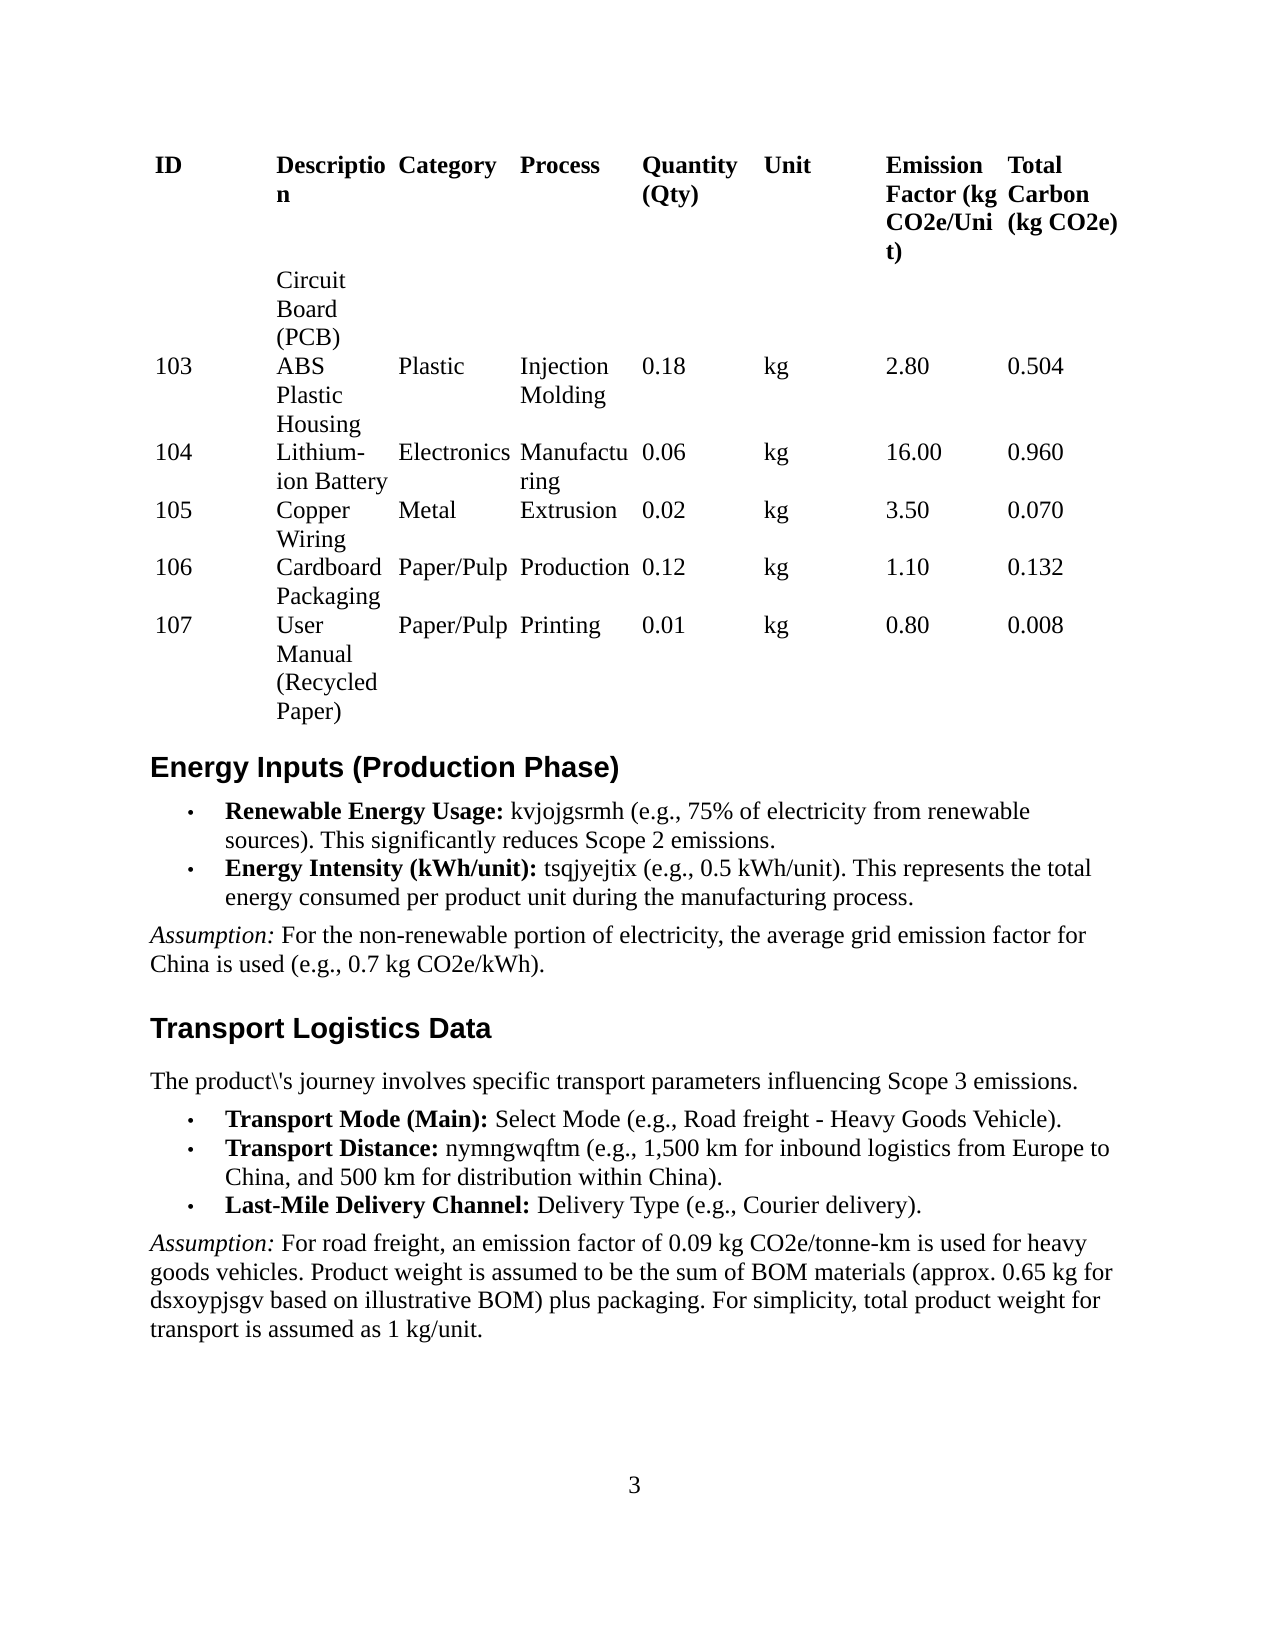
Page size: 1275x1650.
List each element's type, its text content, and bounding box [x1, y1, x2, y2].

table_cell [150, 265, 272, 351]
text The product\'s journey involves specific transport parameters influencing Scope 3 emissions. [150, 1066, 1125, 1095]
subtitle Energy Inputs (Production Phase) [150, 750, 1125, 783]
table_cell 0.132 [1003, 553, 1125, 610]
table_cell 3.50 [881, 495, 1003, 552]
table_cell 1.10 [881, 553, 1003, 610]
table_header Process [516, 150, 637, 265]
table_cell 0.01 [638, 610, 759, 725]
table_cell 0.008 [1003, 610, 1125, 725]
table_cell Production [516, 553, 637, 610]
table_cell Circuit Board (PCB) [272, 265, 394, 351]
table_cell Printing [516, 610, 637, 725]
list Transport Distance: nymngwqftm (e.g., 1,500 km for inbound logistics from Europe to China, and 500 km for distribution within China). [187, 1133, 1125, 1190]
table_cell User Manual (Recycled Paper) [272, 610, 394, 725]
table_header ID [150, 150, 272, 265]
table_cell Paper/Pulp [394, 610, 516, 725]
table_cell kg [759, 553, 881, 610]
table_cell 105 [150, 495, 272, 552]
table_header Description [272, 150, 394, 265]
table_cell 103 [150, 351, 272, 437]
table_cell 0.504 [1003, 351, 1125, 437]
list Energy Intensity (kWh/unit): tsqjyejtix (e.g., 0.5 kWh/unit). This represents the total energy consumed per product unit during the manufacturing process. [187, 853, 1125, 911]
table_header Total Carbon (kg CO2e) [1003, 150, 1125, 265]
table_cell 0.80 [881, 610, 1003, 725]
table_cell Cardboard Packaging [272, 553, 394, 610]
table_cell 0.12 [638, 553, 759, 610]
table_cell [394, 265, 516, 351]
table_header Emission Factor (kg CO2e/Unit) [881, 150, 1003, 265]
table_cell [516, 265, 637, 351]
table_cell 104 [150, 438, 272, 495]
table_cell 106 [150, 553, 272, 610]
table_cell kg [759, 495, 881, 552]
table_cell 0.070 [1003, 495, 1125, 552]
list Transport Mode (Main): Select Mode (e.g., Road freight - Heavy Goods Vehicle). [187, 1104, 1125, 1133]
table_cell 0.06 [638, 438, 759, 495]
table_cell 107 [150, 610, 272, 725]
table_cell [759, 265, 881, 351]
table_cell [1003, 265, 1125, 351]
table_cell Plastic [394, 351, 516, 437]
table_header Category [394, 150, 516, 265]
table_cell Extrusion [516, 495, 637, 552]
table_cell kg [759, 610, 881, 725]
table_cell 0.02 [638, 495, 759, 552]
table_cell 2.80 [881, 351, 1003, 437]
table_header Unit [759, 150, 881, 265]
table_header Quantity (Qty) [638, 150, 759, 265]
subtitle Transport Logistics Data [150, 1011, 1125, 1045]
table_cell ABS Plastic Housing [272, 351, 394, 437]
table_cell Electronics [394, 438, 516, 495]
table_cell Lithium-ion Battery [272, 438, 394, 495]
text Assumption: For road freight, an emission factor of 0.09 kg CO2e/tonne-km is used for heavy goods vehicles. Product weight is assumed to be the sum of BOM materials (approx. 0.65 kg for dsxoypjsgv based on illustrative BOM) plus packaging. For simplicity, total product weight for transport is assumed as 1 kg/unit. [150, 1228, 1125, 1343]
table_cell 16.00 [881, 438, 1003, 495]
table_cell Copper Wiring [272, 495, 394, 552]
table_cell Paper/Pulp [394, 553, 516, 610]
list Renewable Energy Usage: kvjojgsrmh (e.g., 75% of electricity from renewable sources). This significantly reduces Scope 2 emissions. [187, 796, 1125, 853]
table_cell [638, 265, 759, 351]
table_cell [881, 265, 1003, 351]
table_cell Manufacturing [516, 438, 637, 495]
table_cell Injection Molding [516, 351, 637, 437]
table_cell kg [759, 438, 881, 495]
text Assumption: For the non-renewable portion of electricity, the average grid emission factor for China is used (e.g., 0.7 kg CO2e/kWh). [150, 920, 1125, 977]
list Last-Mile Delivery Channel: Delivery Type (e.g., Courier delivery). [187, 1190, 1125, 1219]
table_cell 0.18 [638, 351, 759, 437]
table_cell Metal [394, 495, 516, 552]
table_cell kg [759, 351, 881, 437]
table_cell 0.960 [1003, 438, 1125, 495]
